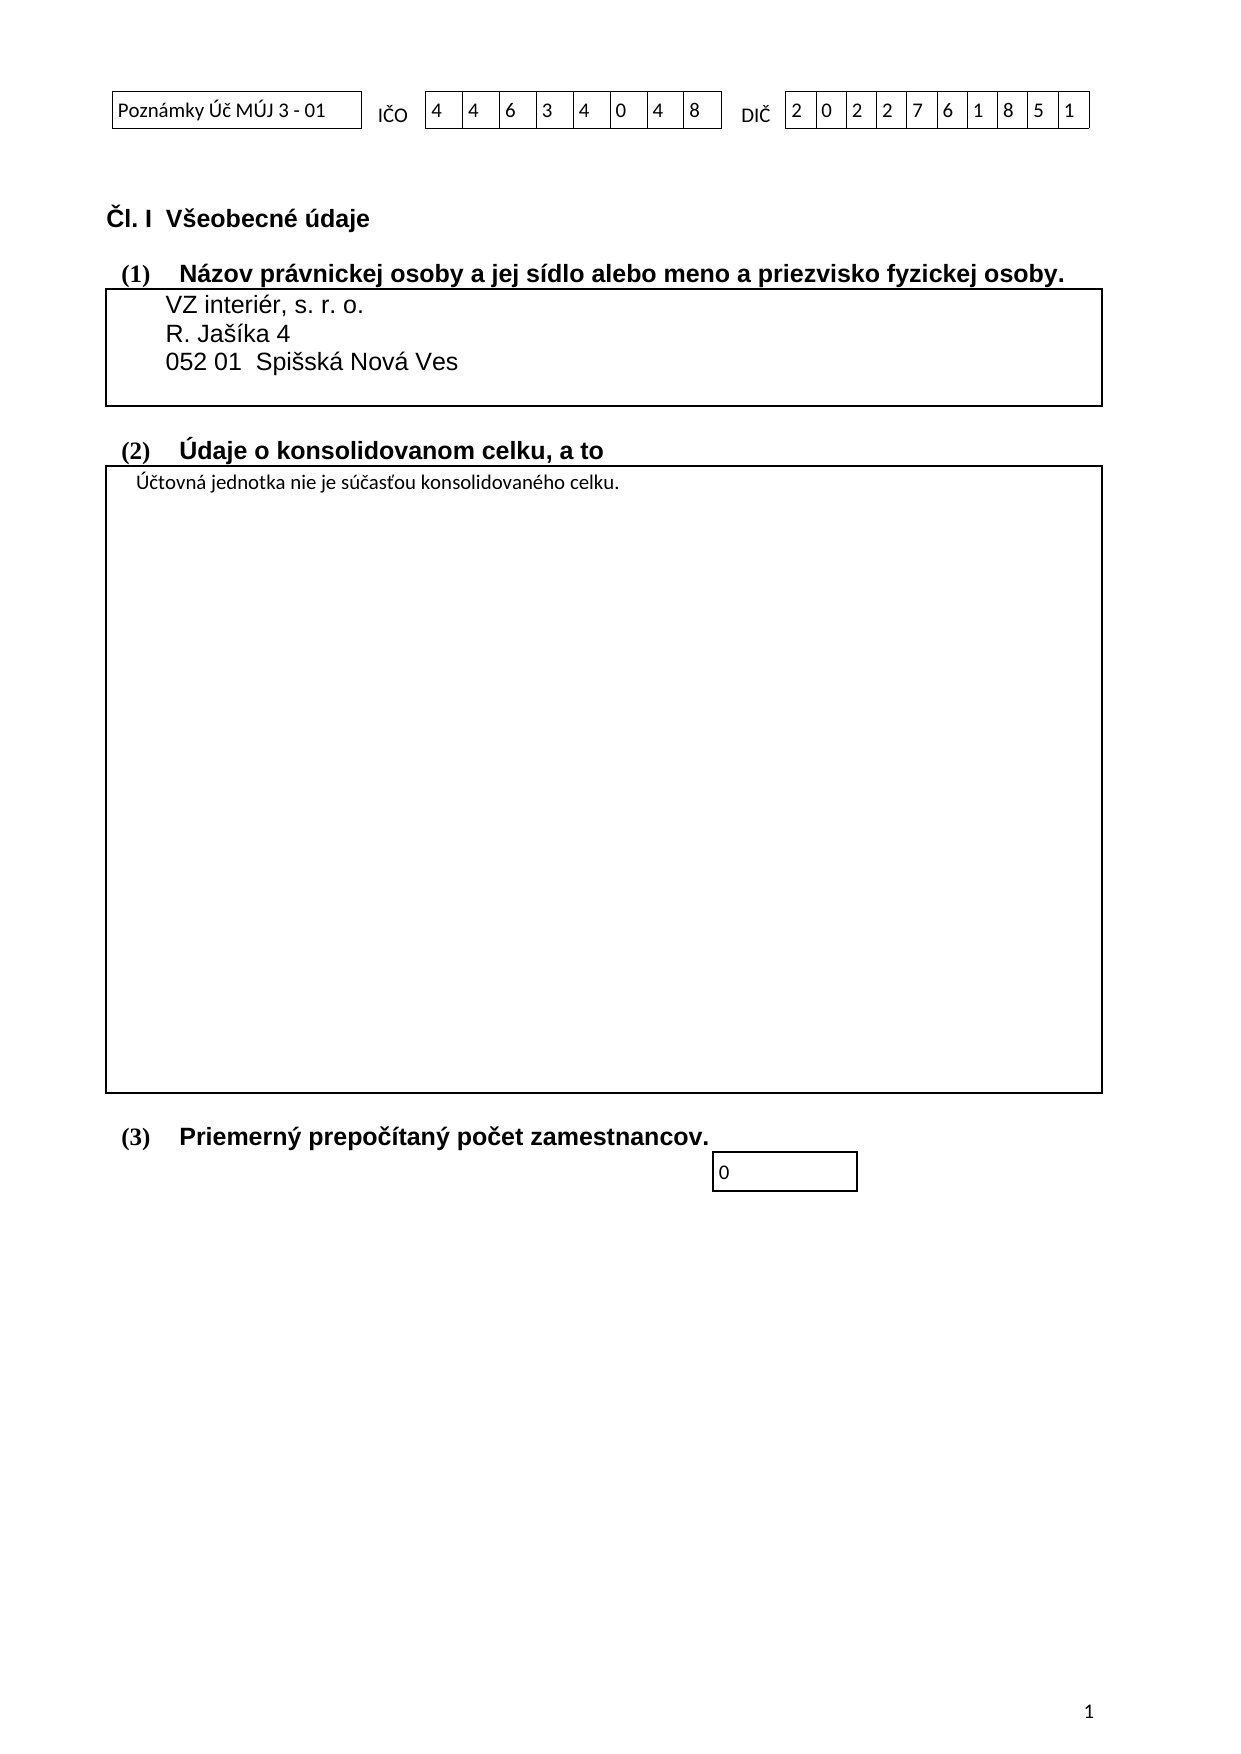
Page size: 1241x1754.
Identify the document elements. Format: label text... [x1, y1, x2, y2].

list Priemerný prepočítaný počet zamestnancov. [121, 1122, 1094, 1151]
table_header 0 [714, 1153, 856, 1190]
table_cell [107, 967, 1101, 998]
table_cell [107, 748, 1101, 779]
table_cell [107, 654, 1101, 685]
table_cell [107, 935, 1101, 967]
table_cell 052 01 Spišská Nová Ves [107, 347, 1101, 376]
table_cell [107, 592, 1101, 623]
table_cell [107, 904, 1101, 935]
list Údaje o konsolidovanom celku, a to [121, 436, 1094, 464]
table_cell [107, 685, 1101, 717]
table_cell [107, 779, 1101, 810]
table_header VZ interiér, s. r. o. [107, 290, 1101, 318]
table_cell [107, 560, 1101, 592]
table_cell [107, 1060, 1101, 1092]
table_cell [107, 623, 1101, 654]
table_cell [107, 376, 1101, 405]
table_cell [107, 498, 1101, 529]
table_cell R. Jašíka 4 [107, 319, 1101, 347]
table_cell [107, 842, 1101, 873]
text Čl. I Všeobecné údaje [106, 204, 1092, 233]
table_cell [107, 998, 1101, 1029]
table_cell [107, 873, 1101, 904]
table_cell [107, 529, 1101, 560]
table_cell [107, 1029, 1101, 1060]
table_header Účtovná jednotka nie je súčasťou konsolidovaného celku. [107, 467, 1101, 498]
table_cell [107, 810, 1101, 842]
table_cell [107, 717, 1101, 748]
list Názov právnickej osoby a jej sídlo alebo meno a priezvisko fyzickej osoby. [121, 259, 1094, 288]
